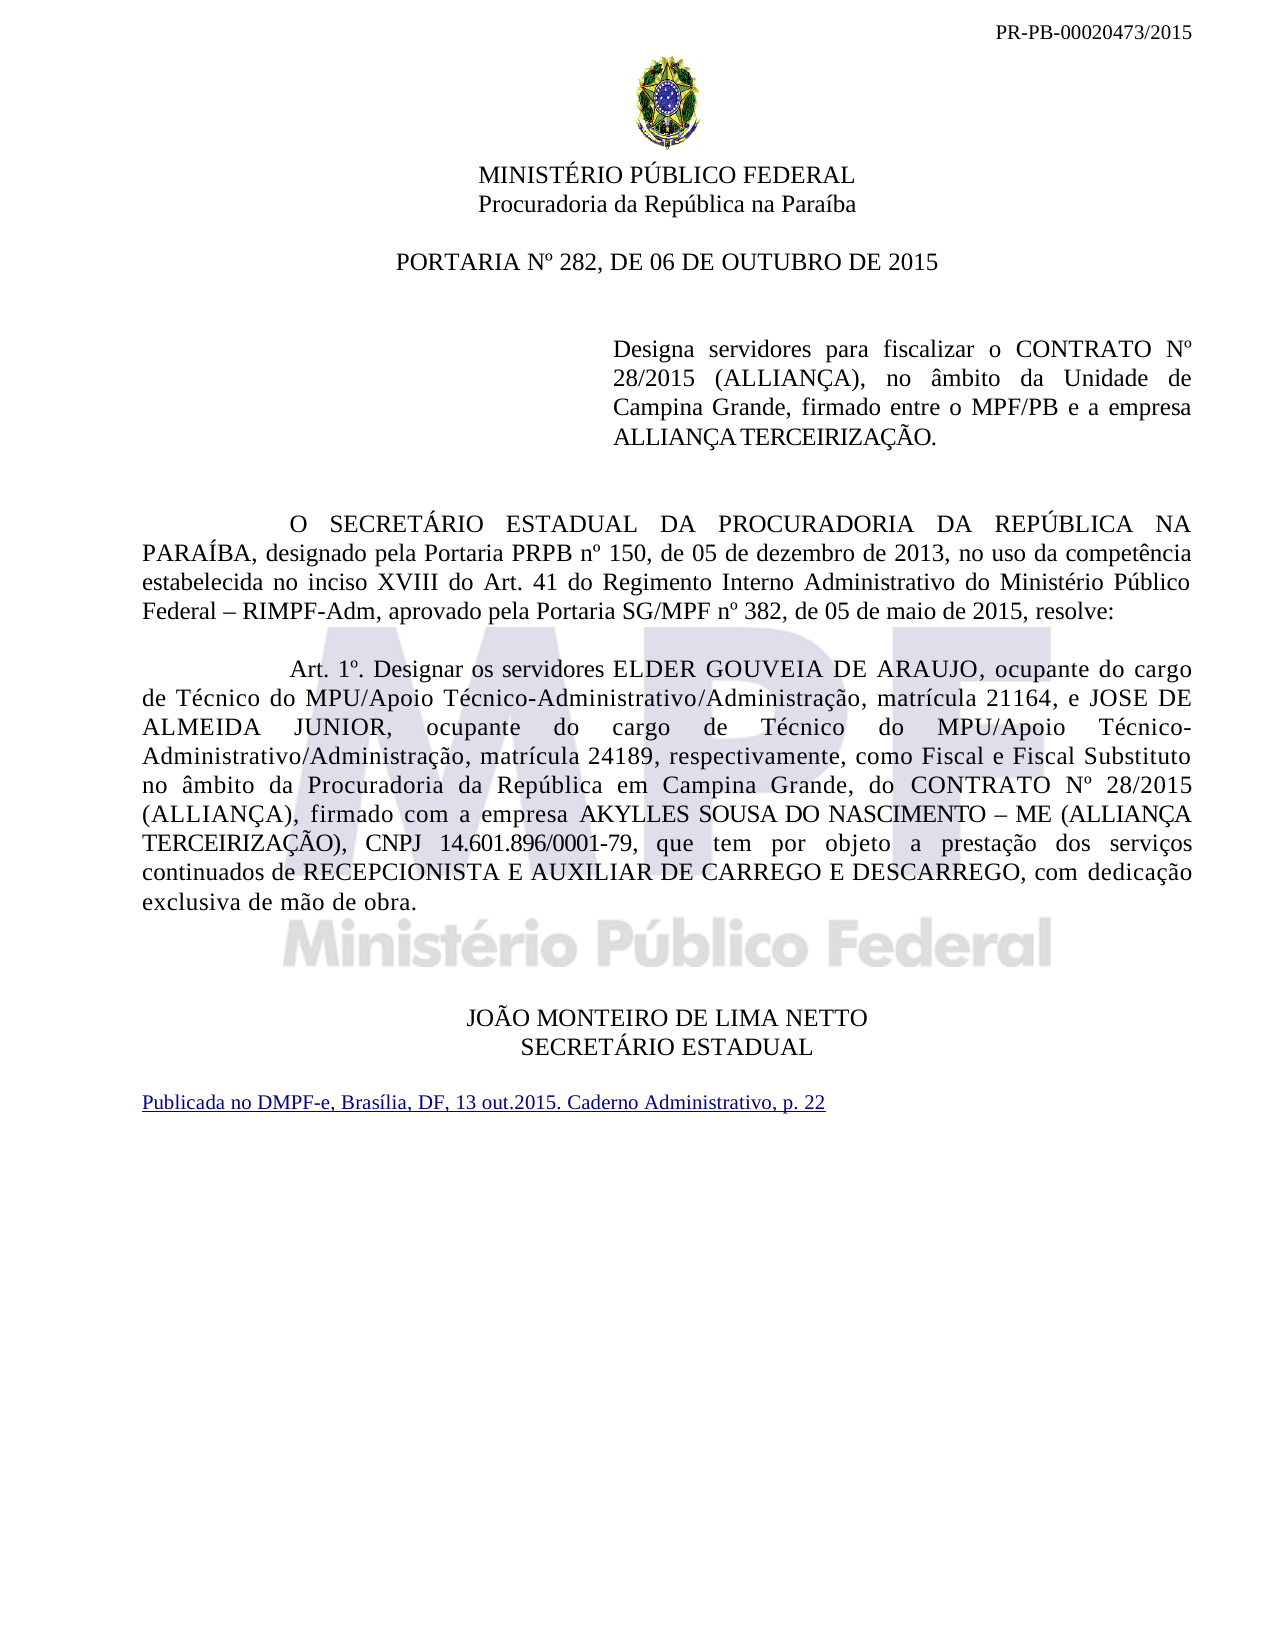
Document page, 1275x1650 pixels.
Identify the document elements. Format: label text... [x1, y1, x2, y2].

text MINISTÉRIO PÚBLICO FEDERAL [142, 160, 1192, 189]
picture [283, 915, 1051, 967]
text PORTARIA Nº 282, DE 06 DE OUTUBRO DE 2015 [142, 247, 1192, 276]
text O SECRETÁRIO ESTADUAL DA PROCURADORIA DA REPÚBLICA NA PARAÍBA, designado pela Portaria PRPB nº 150, de 05 de dezembro de 2013, no uso da competência estabelecida no inciso XVIII do Art. 41 do Regimento Interno Administrativo do Ministério Público Federal – RIMPF-Adm, aprovado pela Portaria SG/MPF nº 382, de 05 de maio de 2015, resolve: [142, 508, 1192, 625]
text PR-PB-00020473/2015 [142, 19, 1192, 43]
text Publicada no DMPF-e, Brasília, DF, 13 out.2015. Caderno Administrativo, p. 22 [142, 1090, 1192, 1114]
picture [283, 627, 1051, 654]
text Designa servidores para fiscalizar o CONTRATO Nº 28/2015 (ALLIANÇA), no âmbito da Unidade de Campina Grande, firmado entre o MPF/PB e a empresa ALLIANÇA TERCEIRIZAÇÃO. [613, 334, 1192, 450]
text SECRETÁRIO ESTADUAL [142, 1032, 1192, 1061]
text Art. 1º. Designar os servidores ELDER GOUVEIA DE ARAUJO, ocupante do cargo de Técnico do MPU/Apoio Técnico-Administrativo/Administração, matrícula 21164, e JOSE DE ALMEIDA JUNIOR, ocupante do cargo de Técnico do MPU/Apoio Técnico-Administrativo/Administração, matrícula 24189, respectivamente, como Fiscal e Fiscal Substituto no âmbito da Procuradoria da República em Campina Grande, do CONTRATO Nº 28/2015 (ALLIANÇA), firmado com a empresa AKYLLES SOUSA DO NASCIMENTO – ME (ALLIANÇA TERCEIRIZAÇÃO), CNPJ 14.601.896/0001-79, que tem por objeto a prestação dos serviços continuados de RECEPCIONISTA E AUXILIAR DE CARREGO E DESCARREGO, com dedicação exclusiva de mão de obra. [142, 654, 1192, 915]
text Procuradoria da República na Paraíba [142, 189, 1192, 218]
text JOÃO MONTEIRO DE LIMA NETTO [142, 1003, 1192, 1032]
